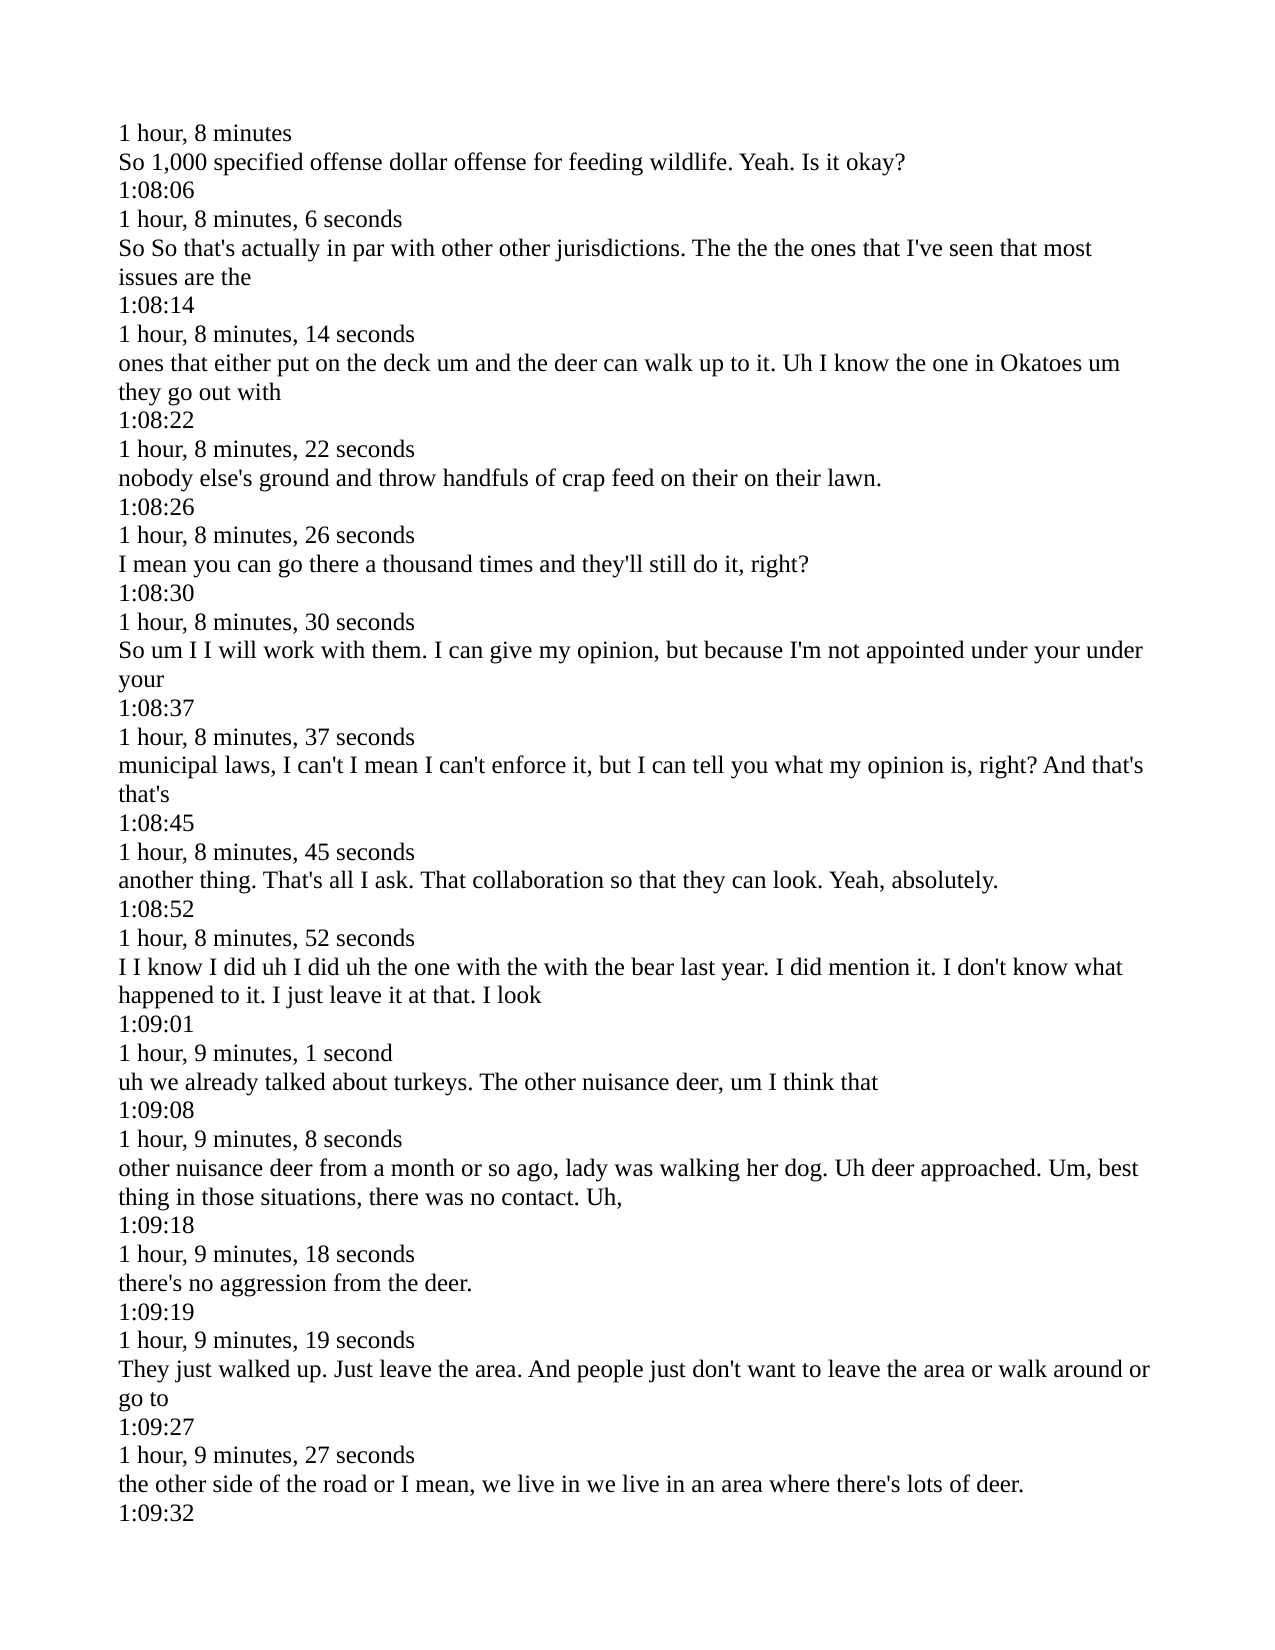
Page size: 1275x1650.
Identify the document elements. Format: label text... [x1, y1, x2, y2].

text the other side of the road or I mean, we live in we live in an area where there's lots of deer. [118, 1469, 1157, 1498]
text there's no aggression from the deer. [118, 1268, 1157, 1297]
text 1:08:37 [118, 693, 1157, 722]
text 1 hour, 8 minutes, 26 seconds [118, 521, 1157, 549]
text 1 hour, 9 minutes, 8 seconds [118, 1124, 1157, 1153]
text So So that's actually in par with other other jurisdictions. The the the ones that I've seen that most issues are the [118, 233, 1157, 291]
text I mean you can go there a thousand times and they'll still do it, right? [118, 549, 1157, 578]
text 1:08:52 [118, 894, 1157, 923]
text 1 hour, 8 minutes, 52 seconds [118, 923, 1157, 952]
text 1:09:08 [118, 1096, 1157, 1124]
text They just walked up. Just leave the area. And people just don't want to leave the area or walk around or go to [118, 1354, 1157, 1412]
text another thing. That's all I ask. That collaboration so that they can look. Yeah, absolutely. [118, 866, 1157, 894]
text 1:09:32 [118, 1498, 1157, 1527]
text 1 hour, 9 minutes, 1 second [118, 1038, 1157, 1067]
text 1 hour, 8 minutes, 37 seconds [118, 722, 1157, 751]
text So 1,000 specified offense dollar offense for feeding wildlife. Yeah. Is it okay? [118, 147, 1157, 176]
text 1:09:18 [118, 1211, 1157, 1239]
text other nuisance deer from a month or so ago, lady was walking her dog. Uh deer approached. Um, best thing in those situations, there was no contact. Uh, [118, 1153, 1157, 1211]
text 1 hour, 8 minutes, 22 seconds [118, 434, 1157, 463]
text 1:08:26 [118, 492, 1157, 521]
text 1:08:45 [118, 808, 1157, 837]
text 1 hour, 8 minutes, 14 seconds [118, 319, 1157, 348]
text So um I I will work with them. I can give my opinion, but because I'm not appointed under your under your [118, 636, 1157, 693]
text 1 hour, 8 minutes, 6 seconds [118, 204, 1157, 233]
text municipal laws, I can't I mean I can't enforce it, but I can tell you what my opinion is, right? And that's that's [118, 751, 1157, 808]
text 1 hour, 9 minutes, 18 seconds [118, 1239, 1157, 1268]
text 1:08:14 [118, 291, 1157, 319]
text 1 hour, 8 minutes, 30 seconds [118, 607, 1157, 636]
text 1:09:19 [118, 1297, 1157, 1326]
text 1 hour, 8 minutes [118, 118, 1157, 147]
text uh we already talked about turkeys. The other nuisance deer, um I think that [118, 1067, 1157, 1096]
text nobody else's ground and throw handfuls of crap feed on their on their lawn. [118, 463, 1157, 492]
text 1 hour, 9 minutes, 27 seconds [118, 1441, 1157, 1469]
text ones that either put on the deck um and the deer can walk up to it. Uh I know the one in Okatoes um they go out with [118, 348, 1157, 406]
text 1 hour, 9 minutes, 19 seconds [118, 1326, 1157, 1354]
text 1 hour, 8 minutes, 45 seconds [118, 837, 1157, 866]
text 1:09:01 [118, 1009, 1157, 1038]
text 1:09:27 [118, 1412, 1157, 1441]
text I I know I did uh I did uh the one with the with the bear last year. I did mention it. I don't know what happened to it. I just leave it at that. I look [118, 952, 1157, 1009]
text 1:08:22 [118, 406, 1157, 434]
text 1:08:30 [118, 578, 1157, 607]
text 1:08:06 [118, 176, 1157, 204]
